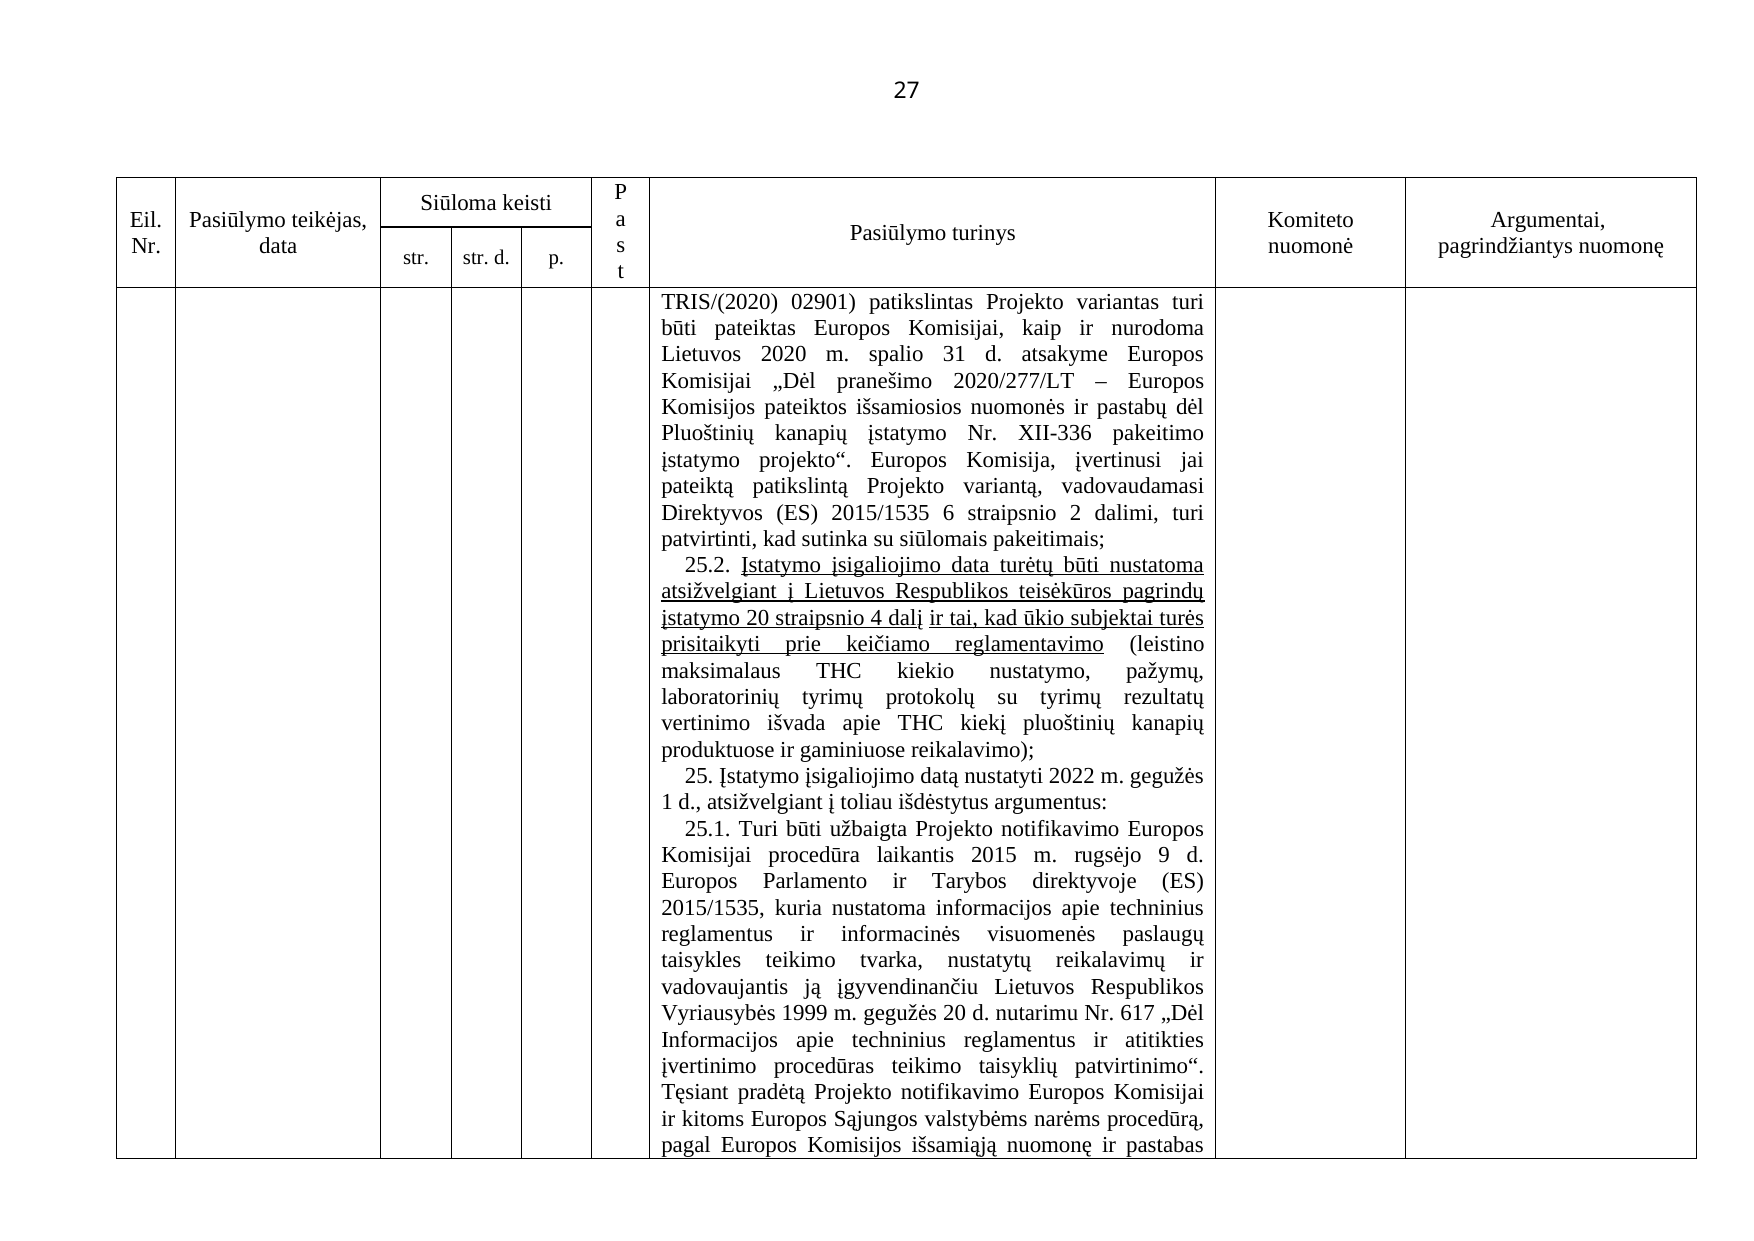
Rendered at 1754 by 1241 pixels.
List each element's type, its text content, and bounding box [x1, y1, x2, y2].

table_cell [176, 288, 380, 1157]
table_cell [522, 288, 591, 1157]
table_cell str. d. [452, 228, 521, 287]
table_header Komiteto nuomonė [1216, 178, 1405, 287]
table_header Pastabos [592, 178, 649, 287]
table_cell [452, 288, 521, 1157]
table_cell [117, 288, 175, 1157]
table_cell [1216, 288, 1405, 1157]
table_header Argumentai, pagrindžiantys nuomonę [1406, 178, 1696, 287]
table_cell [592, 288, 649, 1157]
table_header Siūloma keisti [381, 178, 591, 226]
table_header Pasiūlymo turinys [650, 178, 1215, 287]
table_header Pasiūlymo teikėjas, data [176, 178, 380, 287]
table_cell [381, 288, 451, 1157]
table_cell p. [522, 228, 591, 287]
table_cell str. [381, 228, 451, 287]
table_header Eil. Nr. [117, 178, 175, 287]
table_cell TRIS/(2020) 02901) patikslintas Projekto variantas turi būti pateiktas Europos Komisijai, kaip ir nurodoma Lietuvos 2020 m. spalio 31 d. atsakyme Europos Komisijai „Dėl pranešimo 2020/277/LT – Europos Komisijos pateiktos išsamiosios nuomonės ir pastabų dėl Pluoštinių kanapių įstatymo Nr. XII-336 pakeitimo įstatymo projekto“. Europos Komisija, įvertinusi jai pateiktą patikslintą Projekto variantą, vadovaudamasi Direktyvos (ES) 2015/1535 6 straipsnio 2 dalimi, turi patvirtinti, kad sutinka su siūlomais pakeitimais; 25.2. Įstatymo įsigaliojimo data turėtų būti nustatoma atsižvelgiant į Lietuvos Respublikos teisėkūros pagrindų įstatymo 20 straipsnio 4 dalį ir tai, kad ūkio subjektai turės prisitaikyti prie keičiamo reglamentavimo (leistino maksimalaus THC kiekio nustatymo, pažymų, laboratorinių tyrimų protokolų su tyrimų rezultatų vertinimo išvada apie THC kiekį pluoštinių kanapių produktuose ir gaminiuose reikalavimo); 25. Įstatymo įsigaliojimo datą nustatyti 2022 m. gegužės 1 d., atsižvelgiant į toliau išdėstytus argumentus: 25.1. Turi būti užbaigta Projekto notifikavimo Europos Komisijai procedūra laikantis 2015 m. rugsėjo 9 d. Europos Parlamento ir Tarybos direktyvoje (ES) 2015/1535, kuria nustatoma informacijos apie techninius reglamentus ir informacinės visuomenės paslaugų taisykles teikimo tvarka, nustatytų reikalavimų ir vadovaujantis ją įgyvendinančiu Lietuvos Respublikos Vyriausybės 1999 m. gegužės 20 d. nutarimu Nr. 617 „Dėl Informacijos apie techninius reglamentus ir atitikties įvertinimo procedūras teikimo taisyklių patvirtinimo“. Tęsiant pradėtą Projekto notifikavimo Europos Komisijai ir kitoms Europos Sąjungos valstybėms narėms procedūrą, pagal Europos Komisijos išsamiąją nuomonę ir pastabas [650, 288, 1215, 1157]
table_cell [1406, 288, 1696, 1157]
